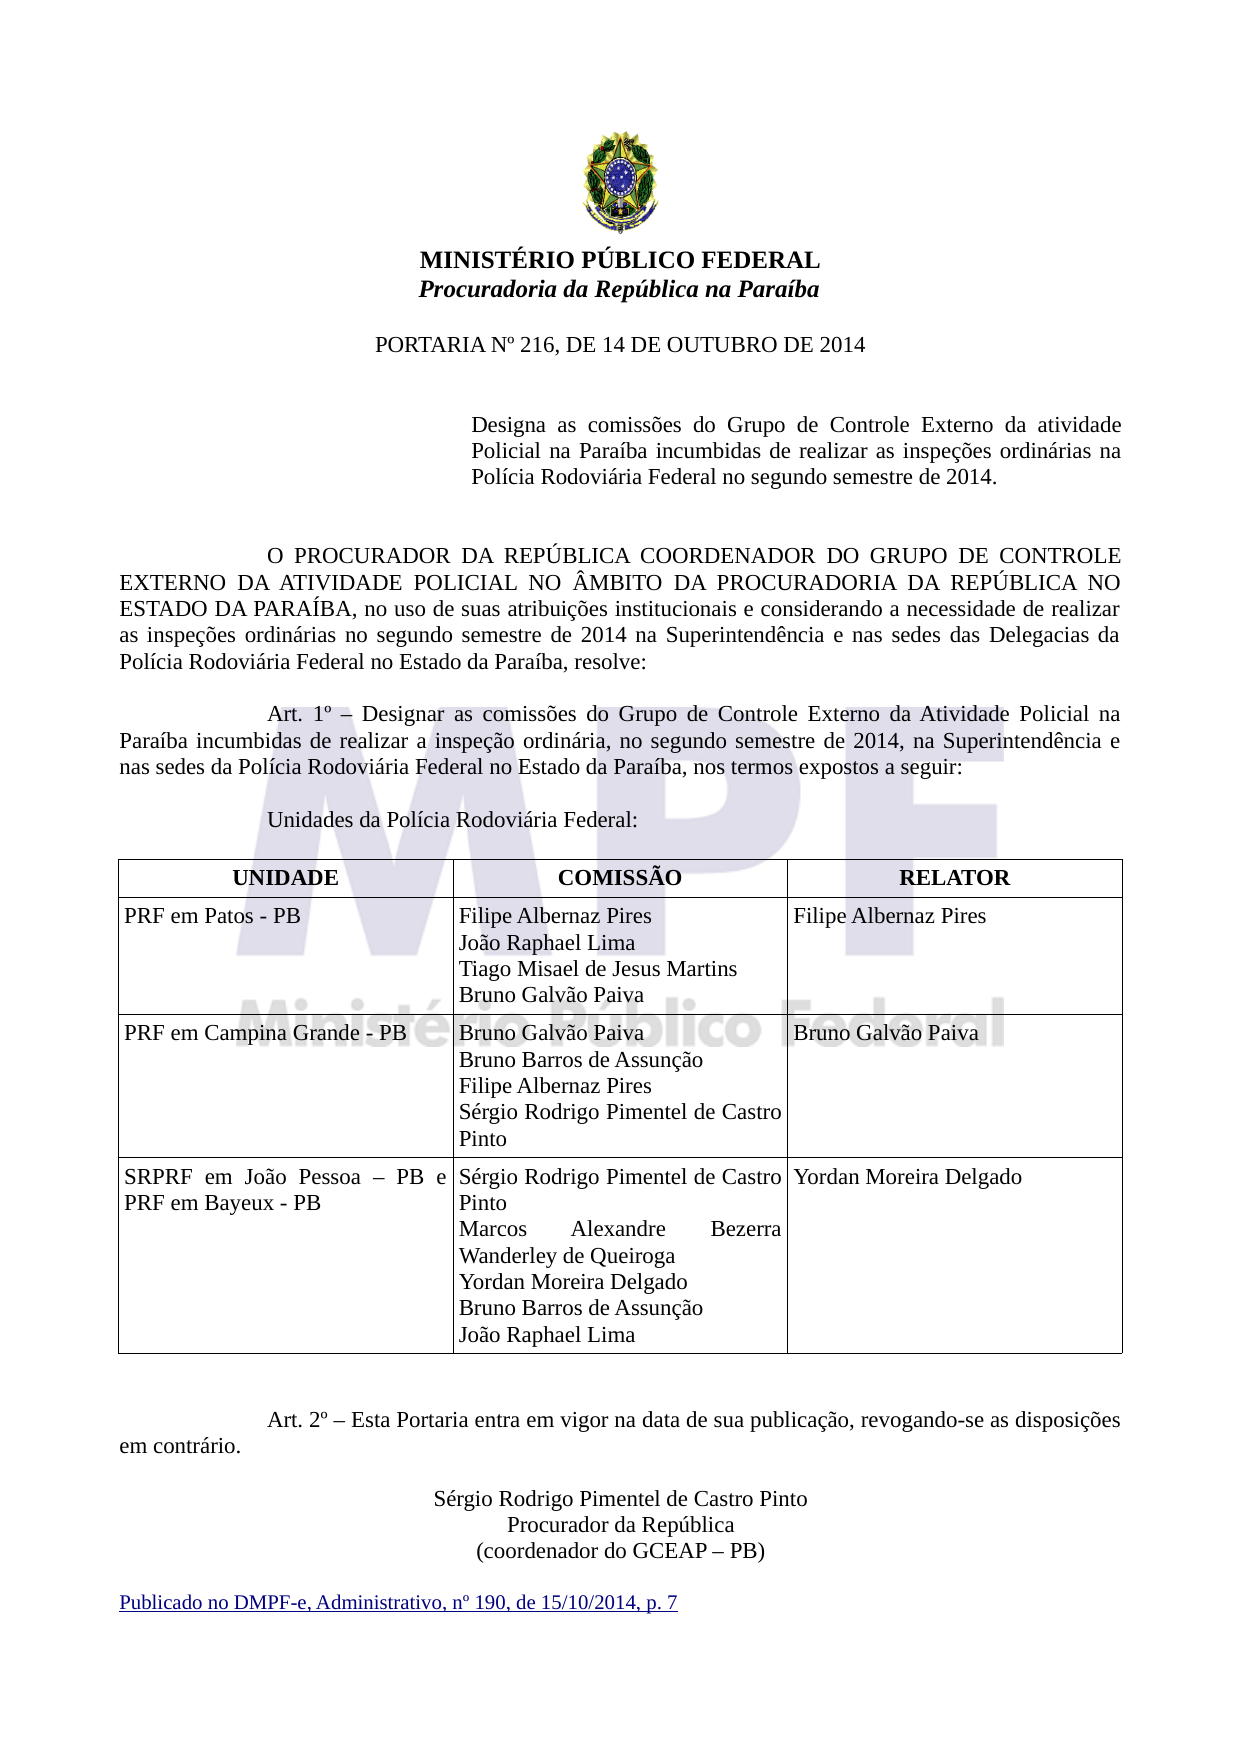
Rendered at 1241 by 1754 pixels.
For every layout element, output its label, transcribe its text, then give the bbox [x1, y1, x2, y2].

text Art. 2º – Esta Portaria entra em vigor na data de sua publicação, revogando-se as disposições em contrário. [119, 1406, 1122, 1458]
table_cell Filipe Albernaz Pires [788, 898, 1122, 1013]
text Publicado no DMPF-e, Administrativo, nº 190, de 15/10/2014, p. 7 [119, 1590, 1122, 1614]
picture [236, 779, 1004, 806]
text O PROCURADOR DA REPÚBLICA COORDENADOR DO GRUPO DE CONTROLE EXTERNO DA ATIVIDADE POLICIAL NO ÂMBITO DA PROCURADORIA DA REPÚBLICA NO ESTADO DA PARAÍBA, no uso de suas atribuições institucionais e considerando a necessidade de realizar as inspeções ordinárias no segundo semestre de 2014 na Superintendência e nas sedes das Delegacias da Polícia Rodoviária Federal no Estado da Paraíba, resolve: [119, 542, 1122, 674]
subtitle Procuradoria da República na Paraíba [118, 274, 1122, 303]
text Designa as comissões do Grupo de Controle Externo da atividade Policial na Paraíba incumbidas de realizar as inspeções ordinárias na Polícia Rodoviária Federal no segundo semestre de 2014. [471, 411, 1122, 490]
table_cell PRF em Patos - PB [119, 898, 453, 1013]
text MINISTÉRIO PÚBLICO FEDERAL [118, 245, 1122, 274]
table_cell Sérgio Rodrigo Pimentel de Castro Pinto Marcos Alexandre Bezerra Wanderley de Queiroga Yordan Moreira Delgado Bruno Barros de Assunção João Raphael Lima [454, 1158, 787, 1353]
text Sérgio Rodrigo Pimentel de Castro Pinto [119, 1485, 1122, 1511]
table_cell Bruno Galvão Paiva [788, 1015, 1122, 1157]
text Unidades da Polícia Rodoviária Federal: [119, 806, 1122, 832]
table_cell Yordan Moreira Delgado [788, 1158, 1122, 1353]
table_header UNIDADE [119, 860, 453, 897]
text Procurador da República [119, 1511, 1122, 1537]
picture [236, 832, 1004, 859]
text PORTARIA Nº 216, DE 14 DE OUTUBRO DE 2014 [118, 332, 1122, 358]
text Art. 1º – Designar as comissões do Grupo de Controle Externo da Atividade Policial na Paraíba incumbidas de realizar a inspeção ordinária, no segundo semestre de 2014, na Superintendência e nas sedes da Polícia Rodoviária Federal no Estado da Paraíba, nos termos expostos a seguir: [119, 701, 1122, 779]
table_header RELATOR [788, 860, 1122, 897]
text (coordenador do GCEAP – PB) [119, 1537, 1122, 1564]
table_cell SRPRF em João Pessoa – PB e PRF em Bayeux - PB [119, 1158, 453, 1353]
table_cell Filipe Albernaz Pires João Raphael Lima Tiago Misael de Jesus Martins Bruno Galvão Paiva [454, 898, 787, 1013]
table_cell PRF em Campina Grande - PB [119, 1015, 453, 1157]
table_header COMISSÃO [454, 860, 787, 897]
table_cell Bruno Galvão Paiva Bruno Barros de Assunção Filipe Albernaz Pires Sérgio Rodrigo Pimentel de Castro Pinto [454, 1015, 787, 1157]
